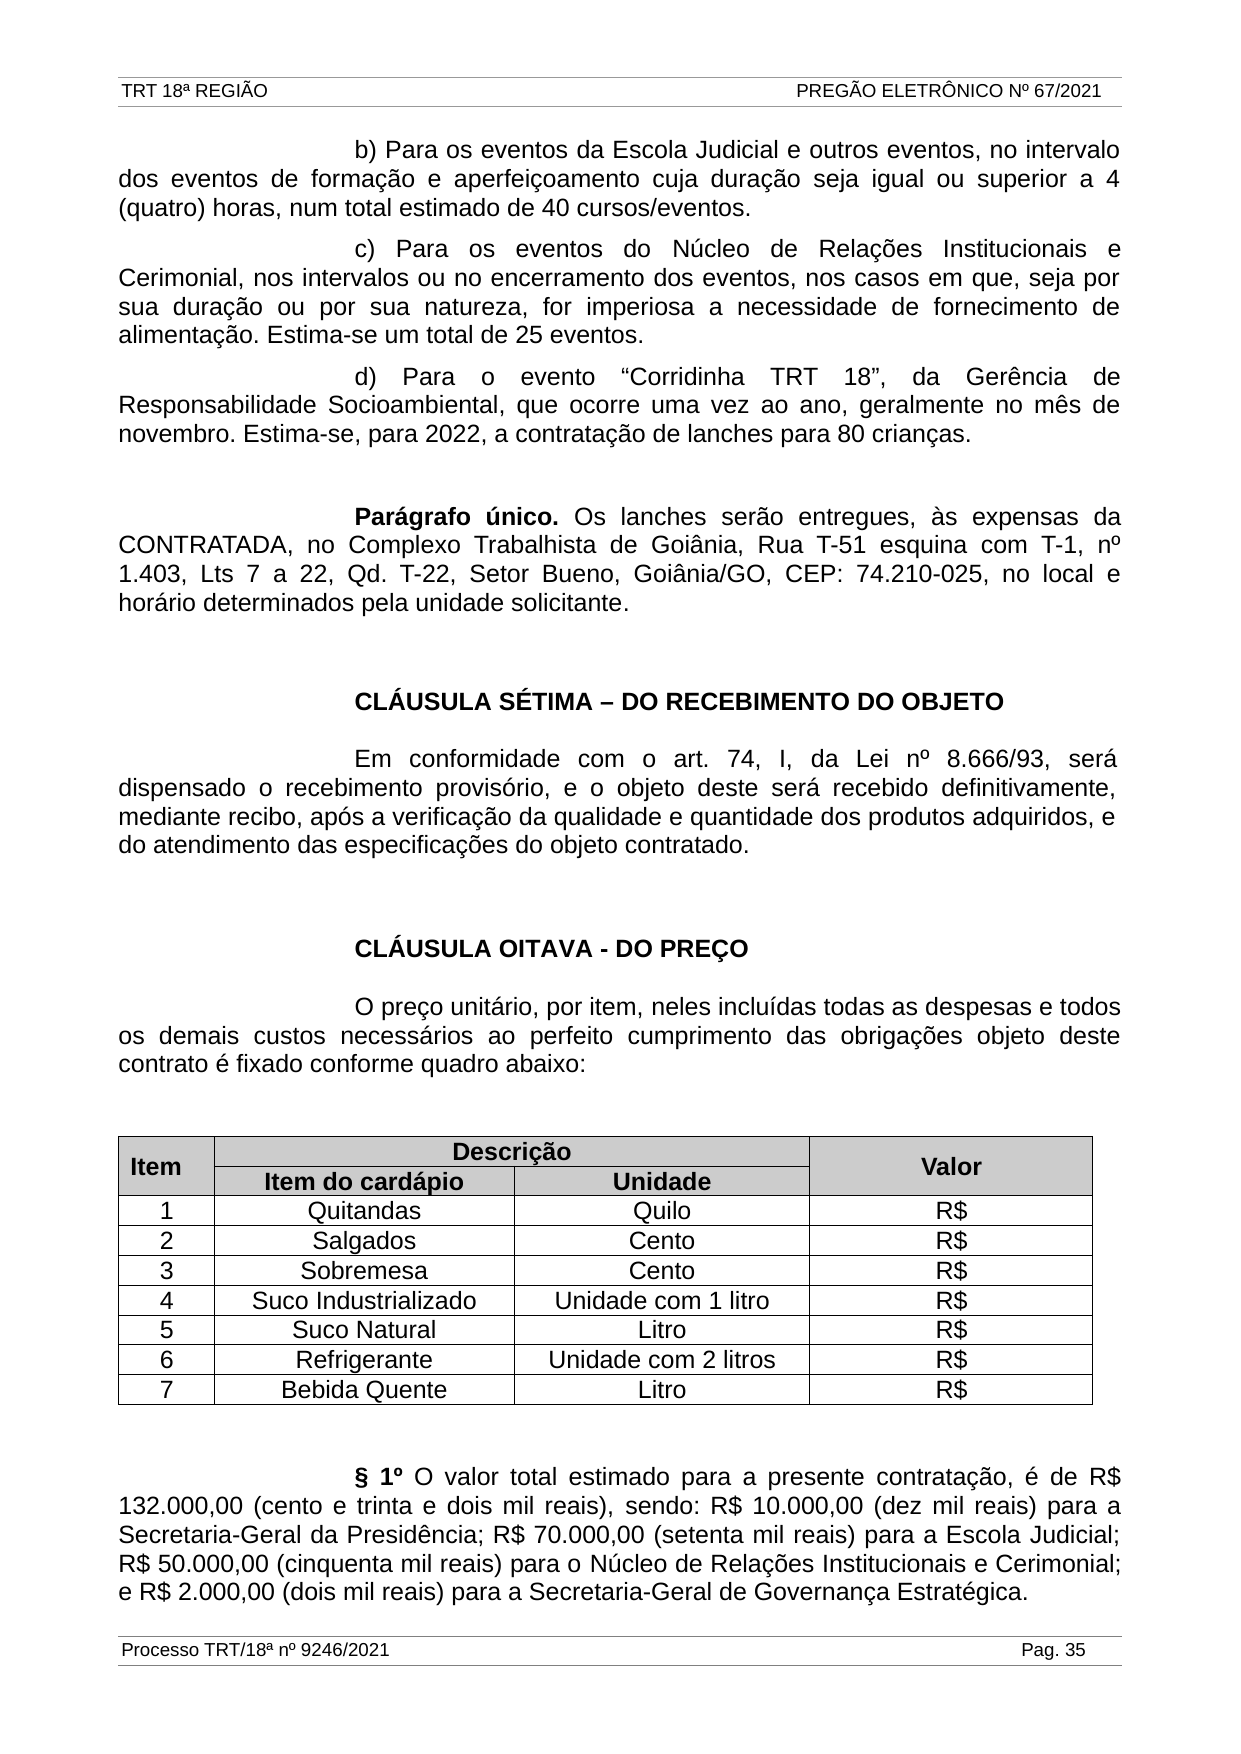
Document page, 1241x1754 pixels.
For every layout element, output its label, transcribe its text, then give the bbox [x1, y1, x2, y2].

text Em conformidade com o art. 74, I, da Lei nº 8.666/93, será dispensado o recebimento provisório, e o objeto deste será recebido definitivamente, mediante recibo, após a verificação da qualidade e quantidade dos produtos adquiridos, e do atendimento das especificações do objeto contratado. [118, 744, 1117, 859]
table_header Descrição [215, 1137, 809, 1166]
table_cell Quitandas [215, 1196, 514, 1225]
table_cell Cento [515, 1256, 809, 1285]
table_cell R$ [810, 1256, 1092, 1285]
table_cell 1 [119, 1196, 214, 1225]
text CLÁUSULA OITAVA - DO PREÇO [118, 934, 1122, 963]
text b) Para os eventos da Escola Judicial e outros eventos, no intervalo dos eventos de formação e aperfeiçoamento cuja duração seja igual ou superior a 4 (quatro) horas, num total estimado de 40 cursos/eventos. [118, 136, 1122, 222]
table_cell R$ [810, 1345, 1092, 1374]
table_cell Unidade [515, 1167, 809, 1195]
table_cell Litro [515, 1316, 809, 1344]
table_cell Suco Natural [215, 1316, 514, 1344]
table_cell R$ [810, 1316, 1092, 1344]
table_cell 6 [119, 1345, 214, 1374]
table_cell 4 [119, 1286, 214, 1314]
table_cell R$ [810, 1375, 1092, 1404]
table_cell Suco Industrializado [215, 1286, 514, 1314]
table_cell 3 [119, 1256, 214, 1285]
table_cell 5 [119, 1316, 214, 1344]
table_header Valor [810, 1137, 1092, 1195]
table_header Item [119, 1137, 214, 1195]
table_cell 7 [119, 1375, 214, 1404]
table_cell Sobremesa [215, 1256, 514, 1285]
text d) Para o evento “Corridinha TRT 18”, da Gerência de Responsabilidade Socioambiental, que ocorre uma vez ao ano, geralmente no mês de novembro. Estima-se, para 2022, a contratação de lanches para 80 crianças. [118, 362, 1122, 448]
text CLÁUSULA SÉTIMA – DO RECEBIMENTO DO OBJETO [354, 687, 1122, 716]
table_cell Litro [515, 1375, 809, 1404]
table_cell Bebida Quente [215, 1375, 514, 1404]
text c) Para os eventos do Núcleo de Relações Institucionais e Cerimonial, nos intervalos ou no encerramento dos eventos, nos casos em que, seja por sua duração ou por sua natureza, for imperiosa a necessidade de fornecimento de alimentação. Estima-se um total de 25 eventos. [118, 234, 1122, 349]
table_cell R$ [810, 1196, 1092, 1225]
table_cell Cento [515, 1226, 809, 1255]
table_cell Unidade com 1 litro [515, 1286, 809, 1314]
table_cell Unidade com 2 litros [515, 1345, 809, 1374]
table_cell Quilo [515, 1196, 809, 1225]
table_cell 2 [119, 1226, 214, 1255]
text § 1º O valor total estimado para a presente contratação, é de R$ 132.000,00 (cento e trinta e dois mil reais), sendo: R$ 10.000,00 (dez mil reais) para a Secretaria-Geral da Presidência; R$ 70.000,00 (setenta mil reais) para a Escola Judicial; R$ 50.000,00 (cinquenta mil reais) para o Núcleo de Relações Institucionais e Cerimonial; e R$ 2.000,00 (dois mil reais) para a Secretaria-Geral de Governança Estratégica. [118, 1462, 1122, 1606]
text O preço unitário, por item, neles incluídas todas as despesas e todos os demais custos necessários ao perfeito cumprimento das obrigações objeto deste contrato é fixado conforme quadro abaixo: [118, 992, 1122, 1078]
table_cell Salgados [215, 1226, 514, 1255]
table_cell R$ [810, 1226, 1092, 1255]
table_cell R$ [810, 1286, 1092, 1314]
text Parágrafo único. Os lanches serão entregues, às expensas da CONTRATADA, no Complexo Trabalhista de Goiânia, Rua T-51 esquina com T-1, nº 1.403, Lts 7 a 22, Qd. T-22, Setor Bueno, Goiânia/GO, CEP: 74.210-025, no local e horário determinados pela unidade solicitante. [118, 502, 1122, 617]
table_cell Item do cardápio [215, 1167, 514, 1195]
table_cell Refrigerante [215, 1345, 514, 1374]
